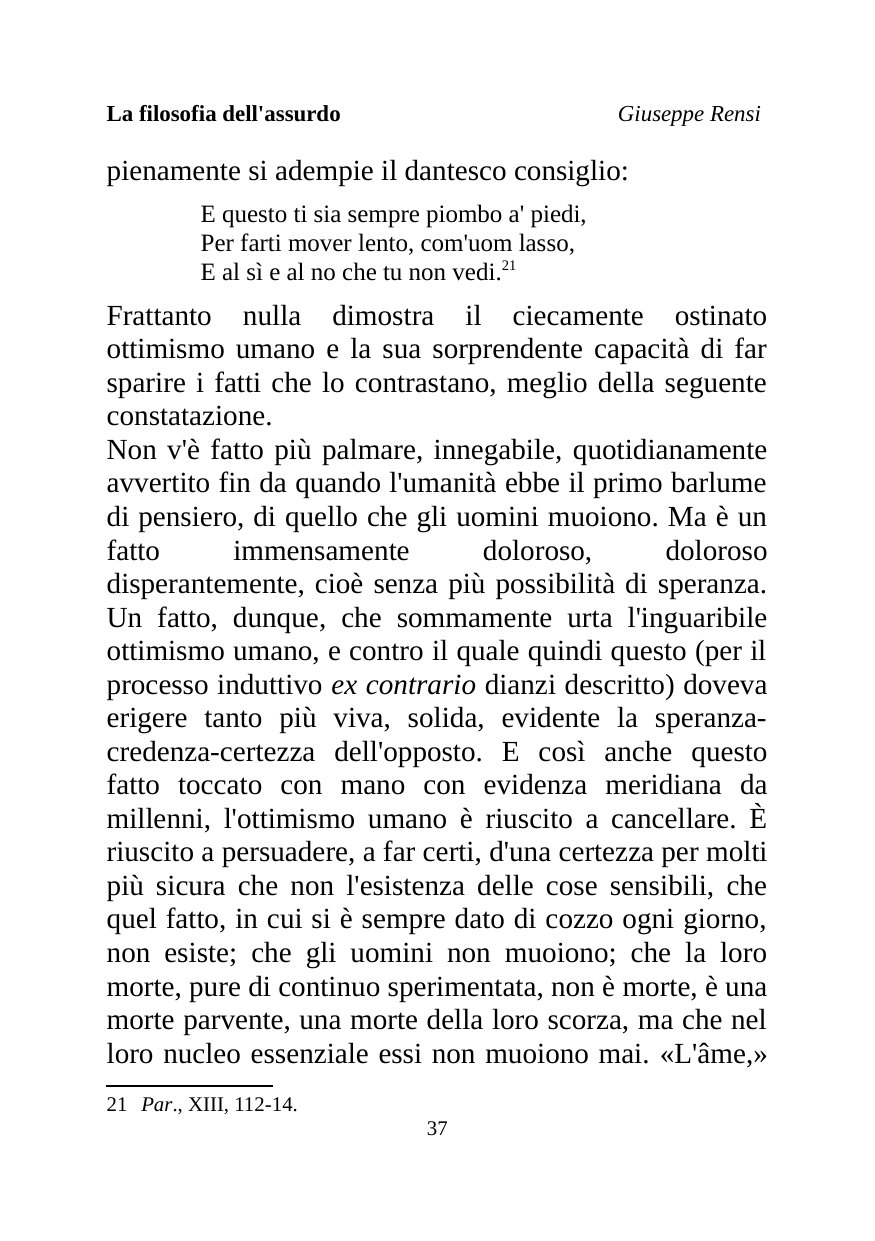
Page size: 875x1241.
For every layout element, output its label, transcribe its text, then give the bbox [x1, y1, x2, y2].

text pienamente si adempie il dantesco consiglio: [106, 153, 768, 187]
text Frattanto nulla dimostra il ciecamente ostinato ottimismo umano e la sua sorprendente capacità di far sparire i fatti che lo contrastano, meglio della seguente constatazione. [106, 298, 768, 432]
text Non v'è fatto più palmare, innegabile, quotidianamente avvertito fin da quando l'umanità ebbe il primo barlume di pensiero, di quello che gli uomini muoiono. Ma è un fatto immensamente doloroso, doloroso disperantemente, cioè senza più possibilità di speranza. Un fatto, dunque, che sommamente urta l'inguaribile ottimismo umano, e contro il quale quindi questo (per il processo induttivo ex contrario dianzi descritto) doveva erigere tanto più viva, solida, evidente la speranza-credenza-certezza dell'opposto. E così anche questo fatto toccato con mano con evidenza meridiana da millenni, l'ottimismo umano è riuscito a cancellare. È riuscito a persuadere, a far certi, d'una certezza per molti più sicura che non l'esistenza delle cose sensibili, che quel fatto, in cui si è sempre dato di cozzo ogni giorno, non esiste; che gli uomini non muoiono; che la loro morte, pure di continuo sperimentata, non è morte, è una morte parvente, una morte della loro scorza, ma che nel loro nucleo essenziale essi non muoiono mai. «L'âme,» [106, 432, 768, 1069]
text E questo ti sia sempre piombo a' piedi, Per farti mover lento, com'uom lasso, E al sì e al no che tu non vedi. [200, 199, 768, 285]
text Par., XIII, 112-14. [106, 1092, 768, 1116]
